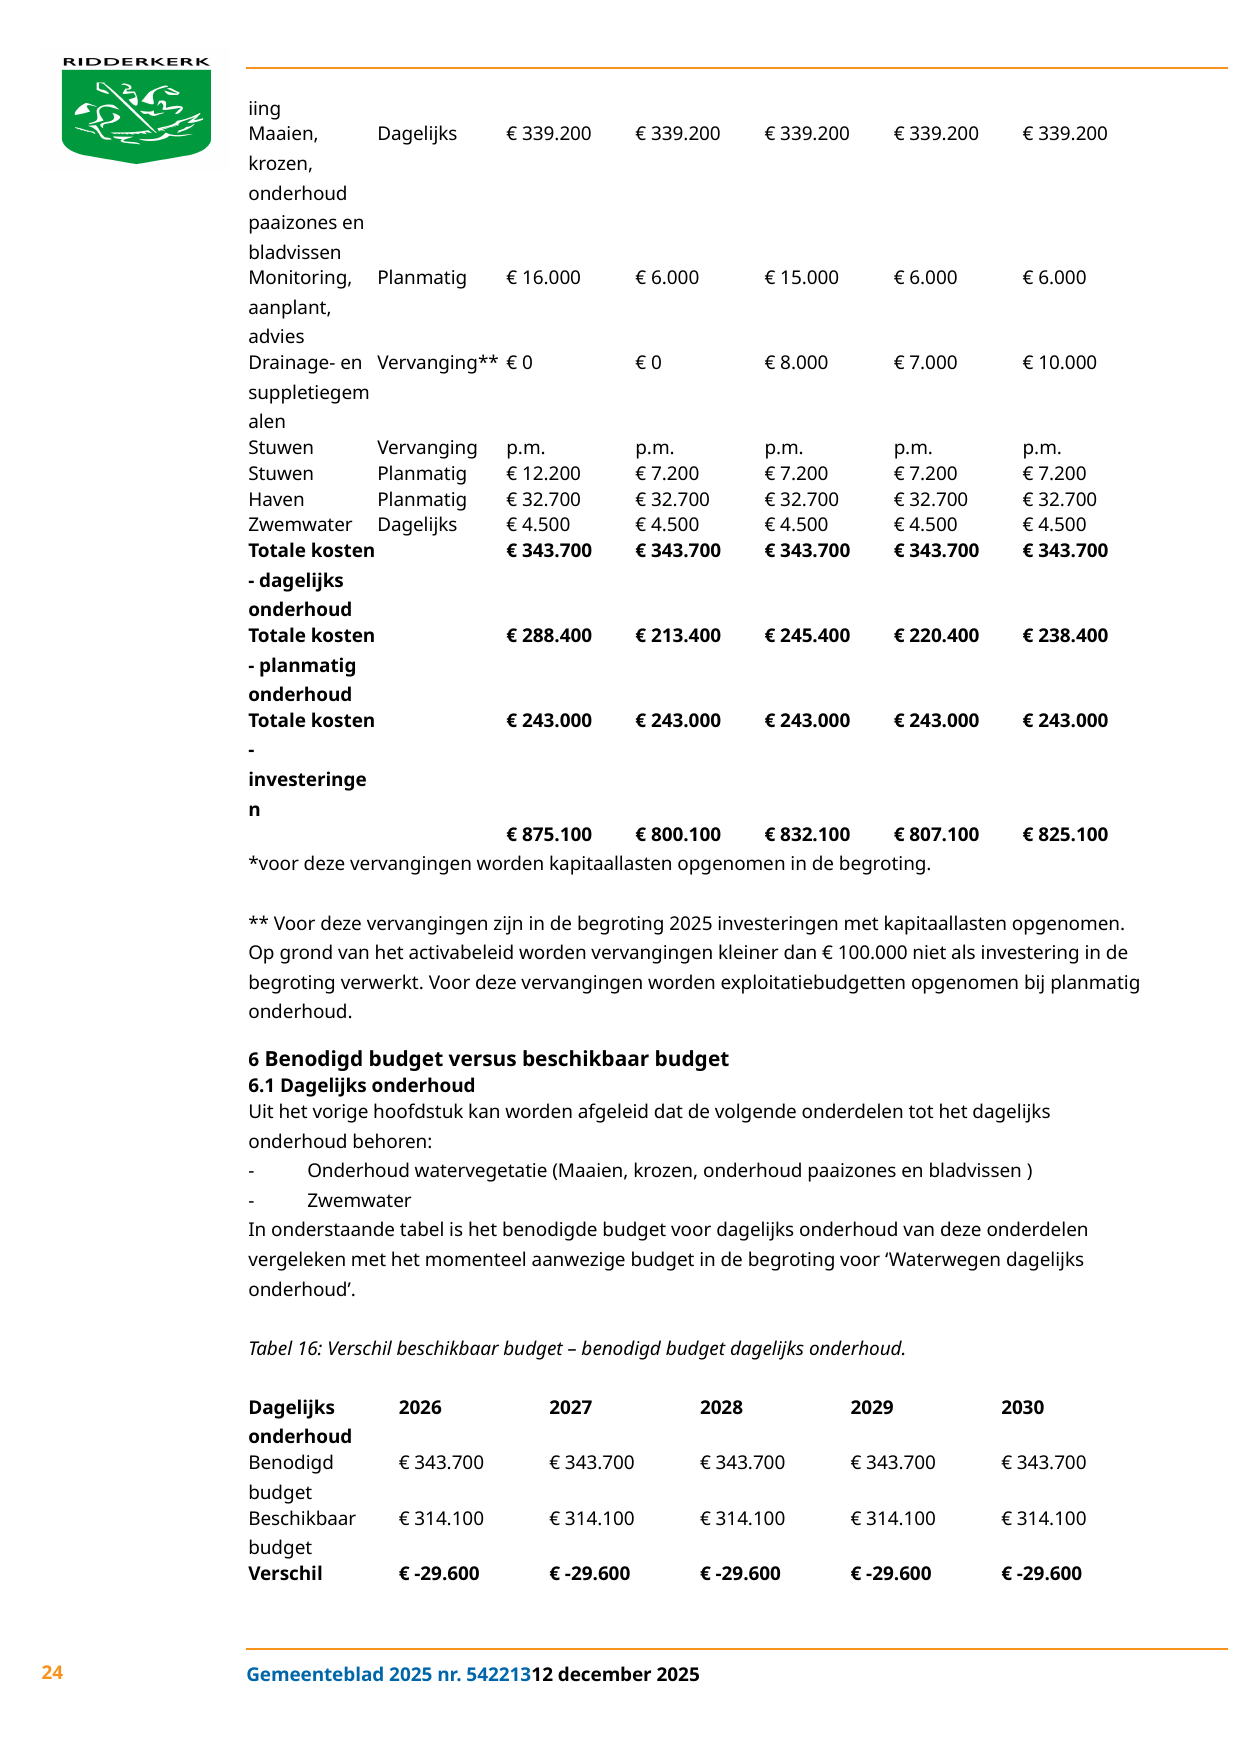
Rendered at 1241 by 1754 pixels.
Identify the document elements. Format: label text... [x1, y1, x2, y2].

table_cell Beschikbaar budget [248, 1505, 398, 1560]
table_cell € 12.200 [506, 460, 635, 486]
table_cell Totale kosten - planmatig onderhoud [248, 622, 377, 707]
table_cell € 238.400 [1023, 622, 1152, 707]
table_cell p.m. [635, 434, 764, 460]
list Onderhoud watervegetatie (Maaien, krozen, onderhoud paaizones en bladvissen ) [248, 1157, 1152, 1183]
table_cell Dagelijks [377, 512, 506, 537]
picture [41, 47, 231, 172]
table_cell € 243.000 [894, 707, 1022, 822]
table_cell Verschil [248, 1560, 398, 1586]
text Tabel 16: Verschil beschikbaar budget – benodigd budget dagelijks onderhoud. [248, 1335, 1152, 1361]
table_cell € 10.000 [1023, 350, 1152, 434]
table_cell € 343.700 [764, 537, 893, 622]
table_cell € 243.000 [764, 707, 893, 822]
table_cell € 875.100 [506, 822, 635, 847]
table_cell € 314.100 [399, 1505, 549, 1560]
table_cell [377, 95, 506, 121]
table_cell € 339.200 [506, 121, 635, 264]
table_cell Dagelijks [377, 121, 506, 264]
table_cell Zwemwater [248, 512, 377, 537]
text In onderstaande tabel is het benodigde budget voor dagelijks onderhoud van deze onderdelen vergeleken met het momenteel aanwezige budget in de begroting voor ‘Waterwegen dagelijks onderhoud’. [248, 1217, 1152, 1301]
table_cell € 807.100 [894, 822, 1022, 847]
table_cell [377, 822, 506, 847]
table_header 2026 [399, 1394, 549, 1449]
table_cell € 314.100 [1001, 1505, 1152, 1560]
table_cell € 4.500 [894, 512, 1022, 537]
table_cell [377, 707, 506, 822]
table_cell € 6.000 [894, 265, 1022, 349]
table_cell Monitoring, aanplant, advies [248, 265, 377, 349]
table_cell € -29.600 [549, 1560, 700, 1586]
table_cell € 7.200 [635, 460, 764, 486]
table_cell € 825.100 [1023, 822, 1152, 847]
table_cell p.m. [506, 434, 635, 460]
table_cell € 314.100 [850, 1505, 1001, 1560]
table_cell € 220.400 [894, 622, 1022, 707]
table_cell € 213.400 [635, 622, 764, 707]
table_cell € 32.700 [764, 486, 893, 512]
table_cell p.m. [764, 434, 893, 460]
table_cell € 343.700 [700, 1450, 850, 1505]
table_cell € 343.700 [399, 1450, 549, 1505]
table_cell € 8.000 [764, 350, 893, 434]
table_cell € 800.100 [635, 822, 764, 847]
table_cell € 339.200 [1023, 121, 1152, 264]
table_cell € 32.700 [506, 486, 635, 512]
table_cell [1023, 95, 1152, 121]
table_cell € 314.100 [700, 1505, 850, 1560]
table_cell € 7.000 [894, 350, 1022, 434]
table_cell Vervanging** [377, 350, 506, 434]
table_cell Planmatig [377, 460, 506, 486]
table_cell iing [248, 95, 377, 121]
table_cell Drainage- en suppletiegemalen [248, 350, 377, 434]
table_cell Totale kosten - dagelijks onderhoud [248, 537, 377, 622]
table_header 2027 [549, 1394, 700, 1449]
table_cell € 243.000 [1023, 707, 1152, 822]
text 6 Benodigd budget versus beschikbaar budget [248, 1044, 1152, 1072]
table_cell € 32.700 [894, 486, 1022, 512]
table_cell € -29.600 [850, 1560, 1001, 1586]
text 6.1 Dagelijks onderhoud [248, 1072, 1152, 1098]
table_cell € 7.200 [764, 460, 893, 486]
table_cell € 343.700 [850, 1450, 1001, 1505]
table_cell € 243.000 [506, 707, 635, 822]
text *voor deze vervangingen worden kapitaallasten opgenomen in de begroting. [248, 851, 1152, 876]
table_cell € 4.500 [635, 512, 764, 537]
table_cell [377, 622, 506, 707]
table_cell Planmatig [377, 486, 506, 512]
table_cell € 16.000 [506, 265, 635, 349]
table_cell € 7.200 [1023, 460, 1152, 486]
table_cell € -29.600 [700, 1560, 850, 1586]
table_cell € 245.400 [764, 622, 893, 707]
table_cell Totale kosten - investeringen [248, 707, 377, 822]
table_cell Maaien, krozen, onderhoud paaizones en bladvissen [248, 121, 377, 264]
table_cell Benodigd budget [248, 1450, 398, 1505]
table_cell [764, 95, 893, 121]
table_cell p.m. [1023, 434, 1152, 460]
table_cell € 243.000 [635, 707, 764, 822]
table_cell p.m. [894, 434, 1022, 460]
table_cell € 314.100 [549, 1505, 700, 1560]
table_cell € 15.000 [764, 265, 893, 349]
table_cell € 339.200 [894, 121, 1022, 264]
table_cell € 4.500 [506, 512, 635, 537]
table_cell € -29.600 [399, 1560, 549, 1586]
table_cell € 6.000 [635, 265, 764, 349]
table_cell € 32.700 [635, 486, 764, 512]
table_cell € 32.700 [1023, 486, 1152, 512]
text ** Voor deze vervangingen zijn in de begroting 2025 investeringen met kapitaallasten opgenomen. Op grond van het activabeleid worden vervangingen kleiner dan € 100.000 niet als investering in de begroting verwerkt. Voor deze vervangingen worden exploitatiebudgetten opgenomen bij planmatig onderhoud. [248, 910, 1152, 1024]
table_cell Haven [248, 486, 377, 512]
table_cell € 339.200 [764, 121, 893, 264]
table_cell € 343.700 [635, 537, 764, 622]
table_cell € 343.700 [549, 1450, 700, 1505]
table_cell [248, 822, 377, 847]
table_cell [635, 95, 764, 121]
table_cell € 288.400 [506, 622, 635, 707]
table_cell € 343.700 [506, 537, 635, 622]
table_cell € 339.200 [635, 121, 764, 264]
table_cell € 6.000 [1023, 265, 1152, 349]
table_header 2030 [1001, 1394, 1152, 1449]
table_cell € -29.600 [1001, 1560, 1152, 1586]
table_cell Stuwen [248, 460, 377, 486]
table_header 2028 [700, 1394, 850, 1449]
table_cell € 832.100 [764, 822, 893, 847]
table_cell € 343.700 [1001, 1450, 1152, 1505]
table_cell Vervanging [377, 434, 506, 460]
table_cell € 0 [506, 350, 635, 434]
table_cell € 4.500 [764, 512, 893, 537]
table_cell € 7.200 [894, 460, 1022, 486]
table_cell [894, 95, 1022, 121]
table_header 2029 [850, 1394, 1001, 1449]
table_cell Planmatig [377, 265, 506, 349]
list Zwemwater [248, 1187, 1152, 1213]
table_cell Stuwen [248, 434, 377, 460]
table_cell € 343.700 [894, 537, 1022, 622]
table_cell € 0 [635, 350, 764, 434]
text Uit het vorige hoofdstuk kan worden afgeleid dat de volgende onderdelen tot het dagelijks onderhoud behoren: [248, 1098, 1152, 1153]
table_cell € 343.700 [1023, 537, 1152, 622]
table_cell [377, 537, 506, 622]
table_cell € 4.500 [1023, 512, 1152, 537]
table_header Dagelijks onderhoud [248, 1394, 398, 1449]
table_cell [506, 95, 635, 121]
